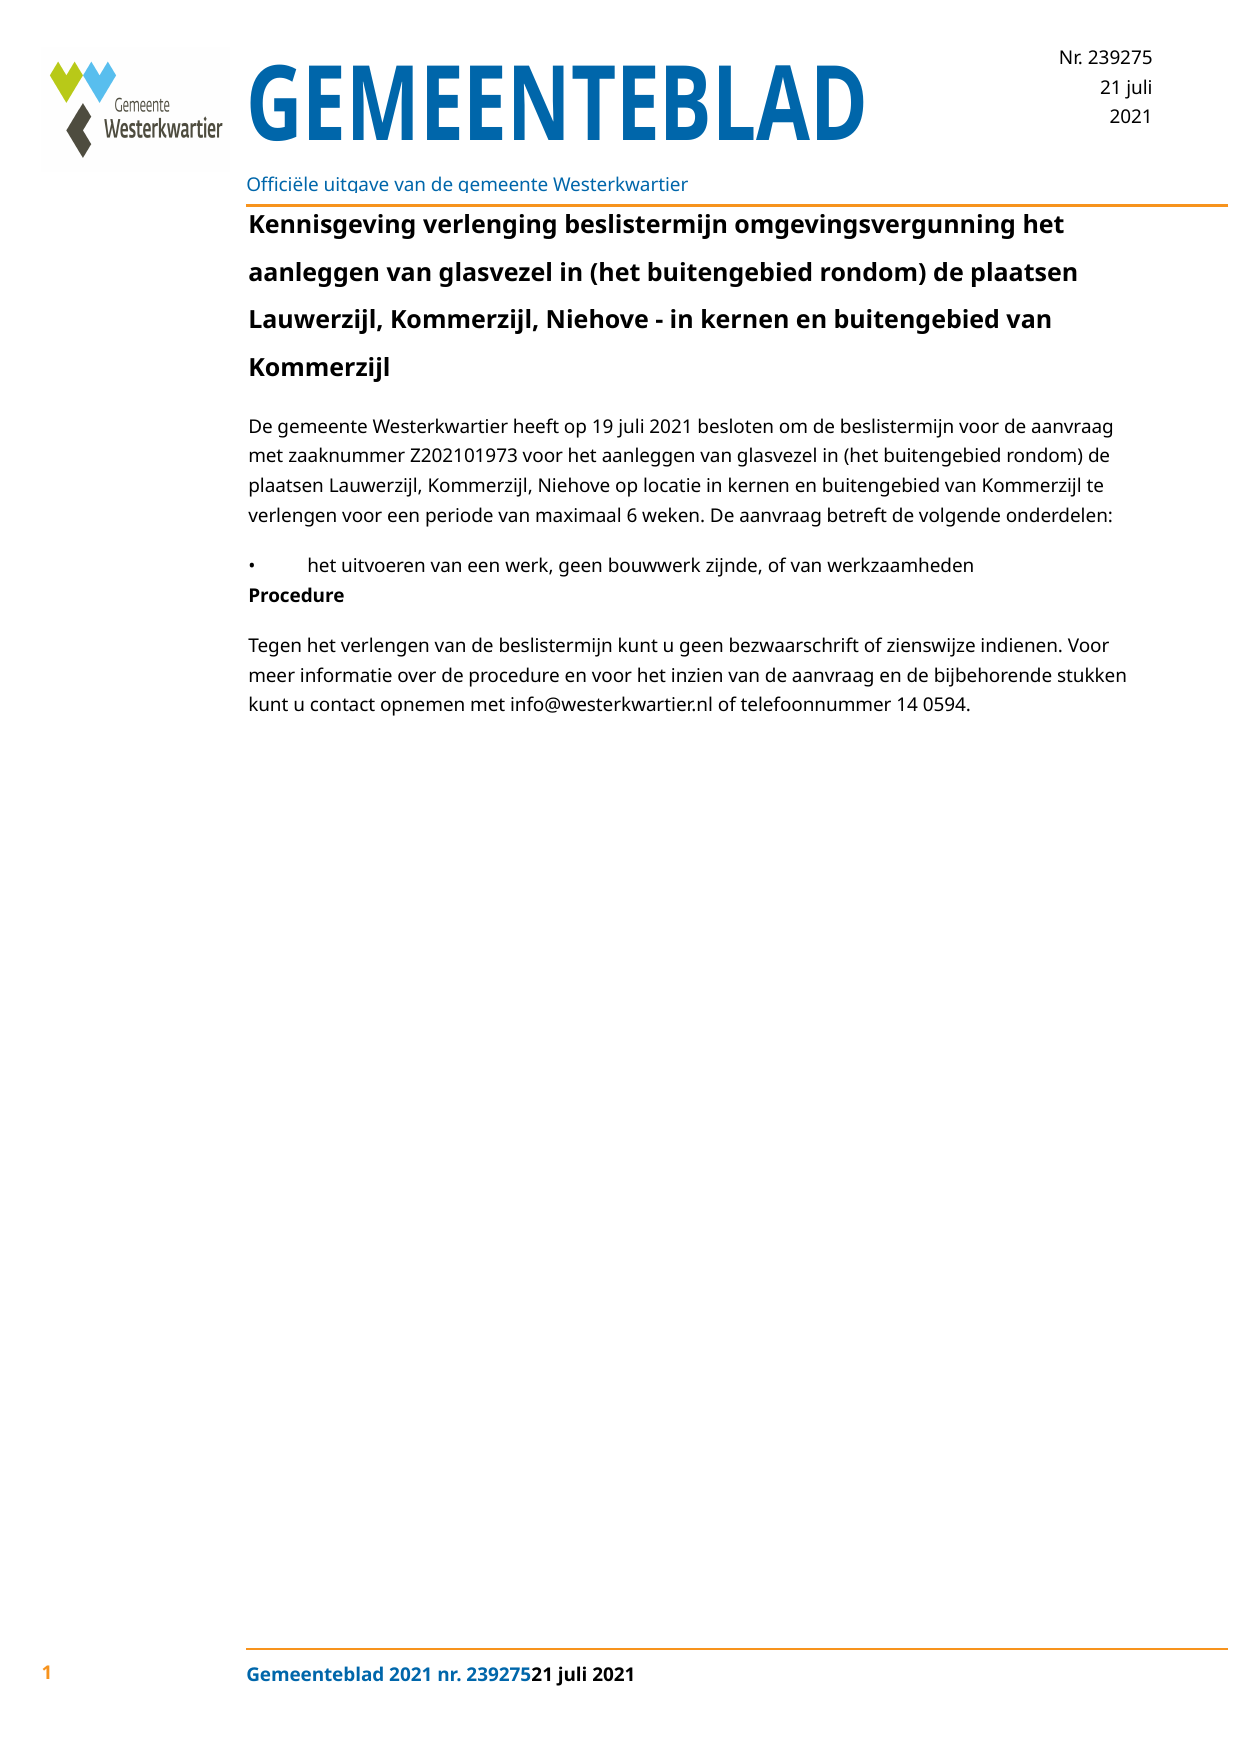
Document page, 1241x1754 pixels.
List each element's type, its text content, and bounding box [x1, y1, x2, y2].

text De gemeente Westerkwartier heeft op 19 juli 2021 besloten om de beslistermijn voor de aanvraag met zaaknummer Z202101973 voor het aanleggen van glasvezel in (het buitengebied rondom) de plaatsen Lauwerzijl, Kommerzijl, Niehove op locatie in kernen en buitengebied van Kommerzijl te verlengen voor een periode van maximaal 6 weken. De aanvraag betreft de volgende onderdelen: [248, 413, 1152, 528]
picture [41, 47, 231, 172]
list het uitvoeren van een werk, geen bouwwerk zijnde, of van werkzaamheden [248, 552, 1152, 578]
text Procedure [248, 582, 1152, 608]
text Kennisgeving verlenging beslistermijn omgevingsvergunning het aanleggen van glasvezel in (het buitengebied rondom) de plaatsen Lauwerzijl, Kommerzijl, Niehove - in kernen en buitengebied van Kommerzijl [248, 207, 1152, 384]
text Tegen het verlengen van de beslistermijn kunt u geen bezwaarschrift of zienswijze indienen. Voor meer informatie over de procedure en voor het inzien van de aanvraag en de bijbehorende stukken kunt u contact opnemen met info@westerkwartier.nl of telefoonnummer 14 0594. [248, 632, 1152, 717]
